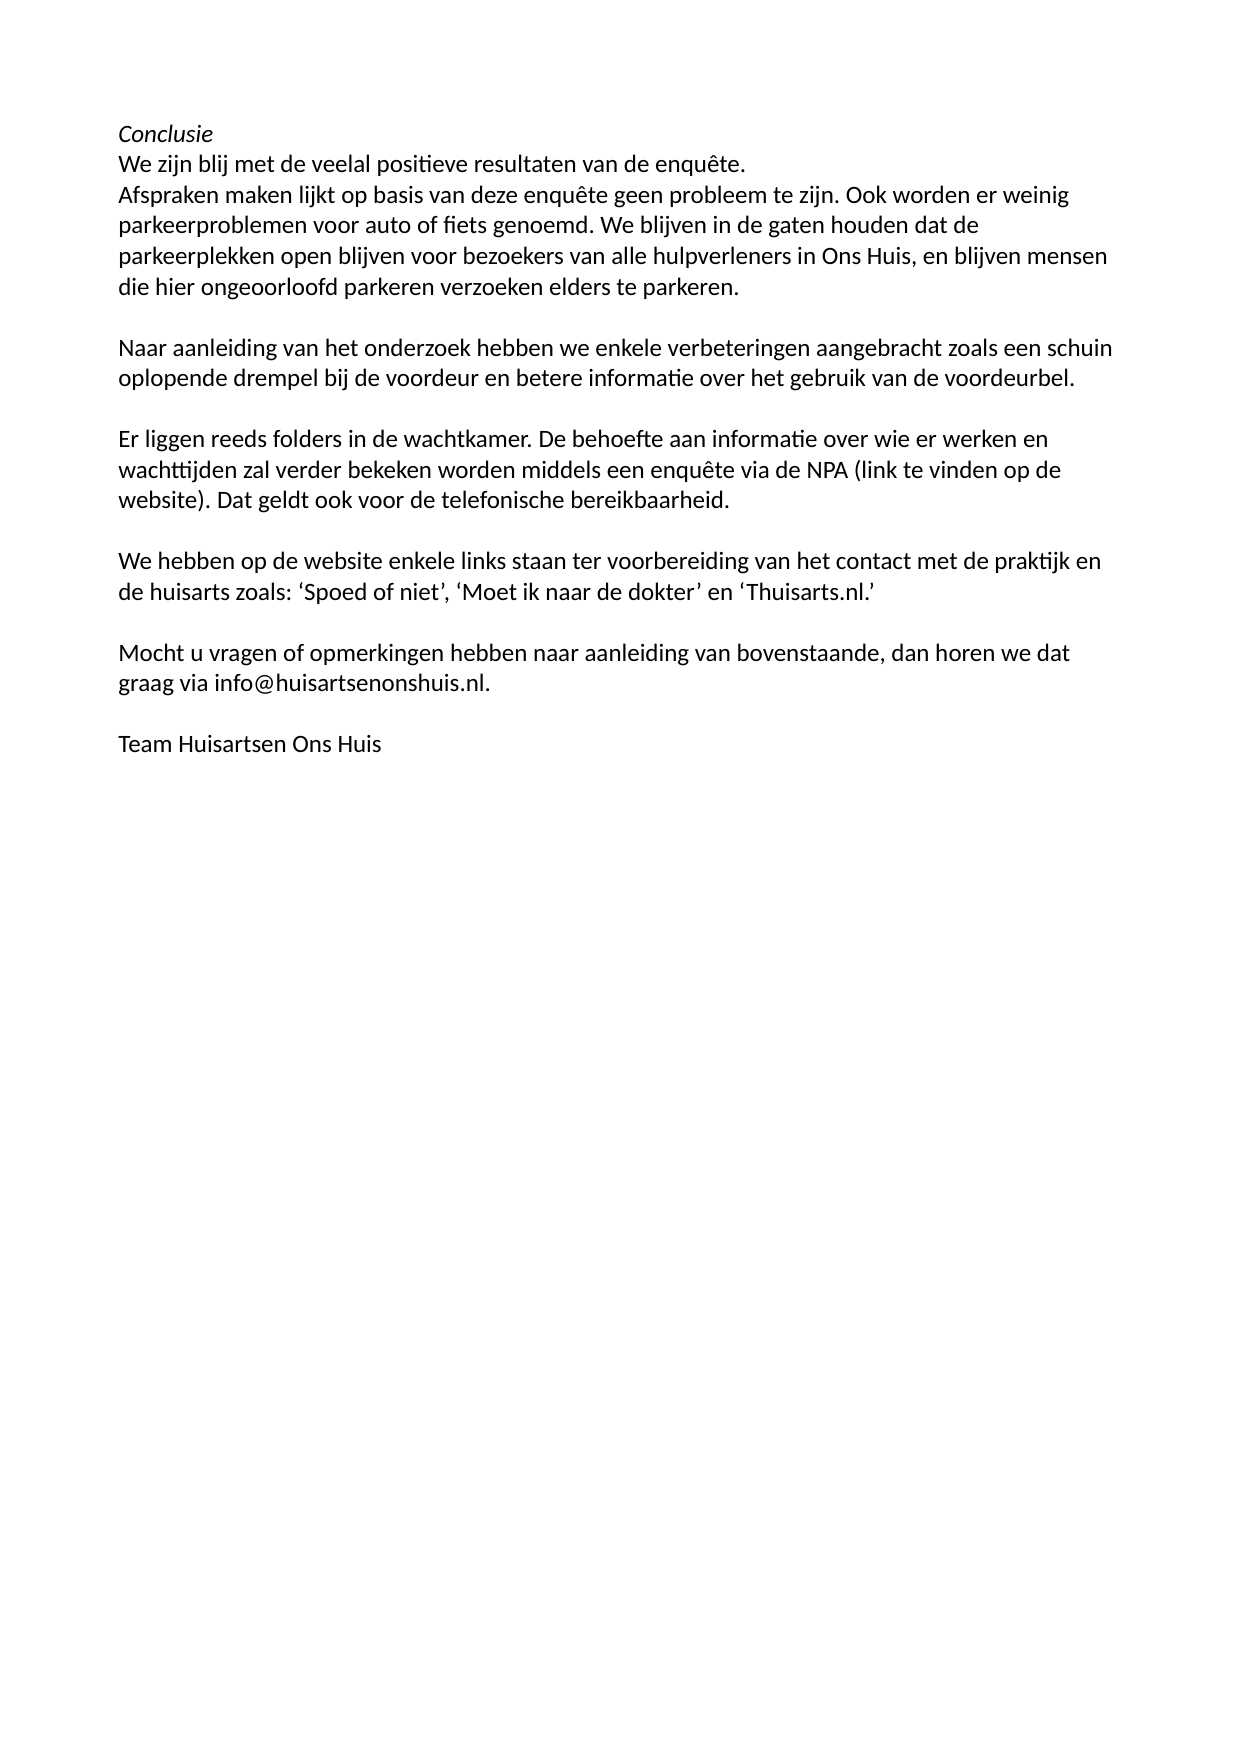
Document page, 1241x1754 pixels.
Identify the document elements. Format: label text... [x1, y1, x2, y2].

text Naar aanleiding van het onderzoek hebben we enkele verbeteringen aangebracht zoals een schuin oplopende drempel bij de voordeur en betere informatie over het gebruik van de voordeurbel. [118, 332, 1122, 393]
text Mocht u vragen of opmerkingen hebben naar aanleiding van bovenstaande, dan horen we dat graag via info@huisartsenonshuis.nl. [118, 637, 1122, 698]
text Afspraken maken lijkt op basis van deze enquête geen probleem te zijn. Ook worden er weinig parkeerproblemen voor auto of fiets genoemd. We blijven in de gaten houden dat de parkeerplekken open blijven voor bezoekers van alle hulpverleners in Ons Huis, en blijven mensen die hier ongeoorloofd parkeren verzoeken elders te parkeren. [118, 179, 1122, 301]
text Conclusie [118, 118, 1122, 149]
text We zijn blij met de veelal positieve resultaten van de enquête. [118, 149, 1122, 179]
text Team Huisartsen Ons Huis [118, 728, 1122, 759]
text Er liggen reeds folders in de wachtkamer. De behoefte aan informatie over wie er werken en wachttijden zal verder bekeken worden middels een enquête via de NPA (link te vinden op de website). Dat geldt ook voor de telefonische bereikbaarheid. [118, 423, 1122, 515]
text We hebben op de website enkele links staan ter voorbereiding van het contact met de praktijk en de huisarts zoals: ‘Spoed of niet’, ‘Moet ik naar de dokter’ en ‘Thuisarts.nl.’ [118, 545, 1122, 606]
